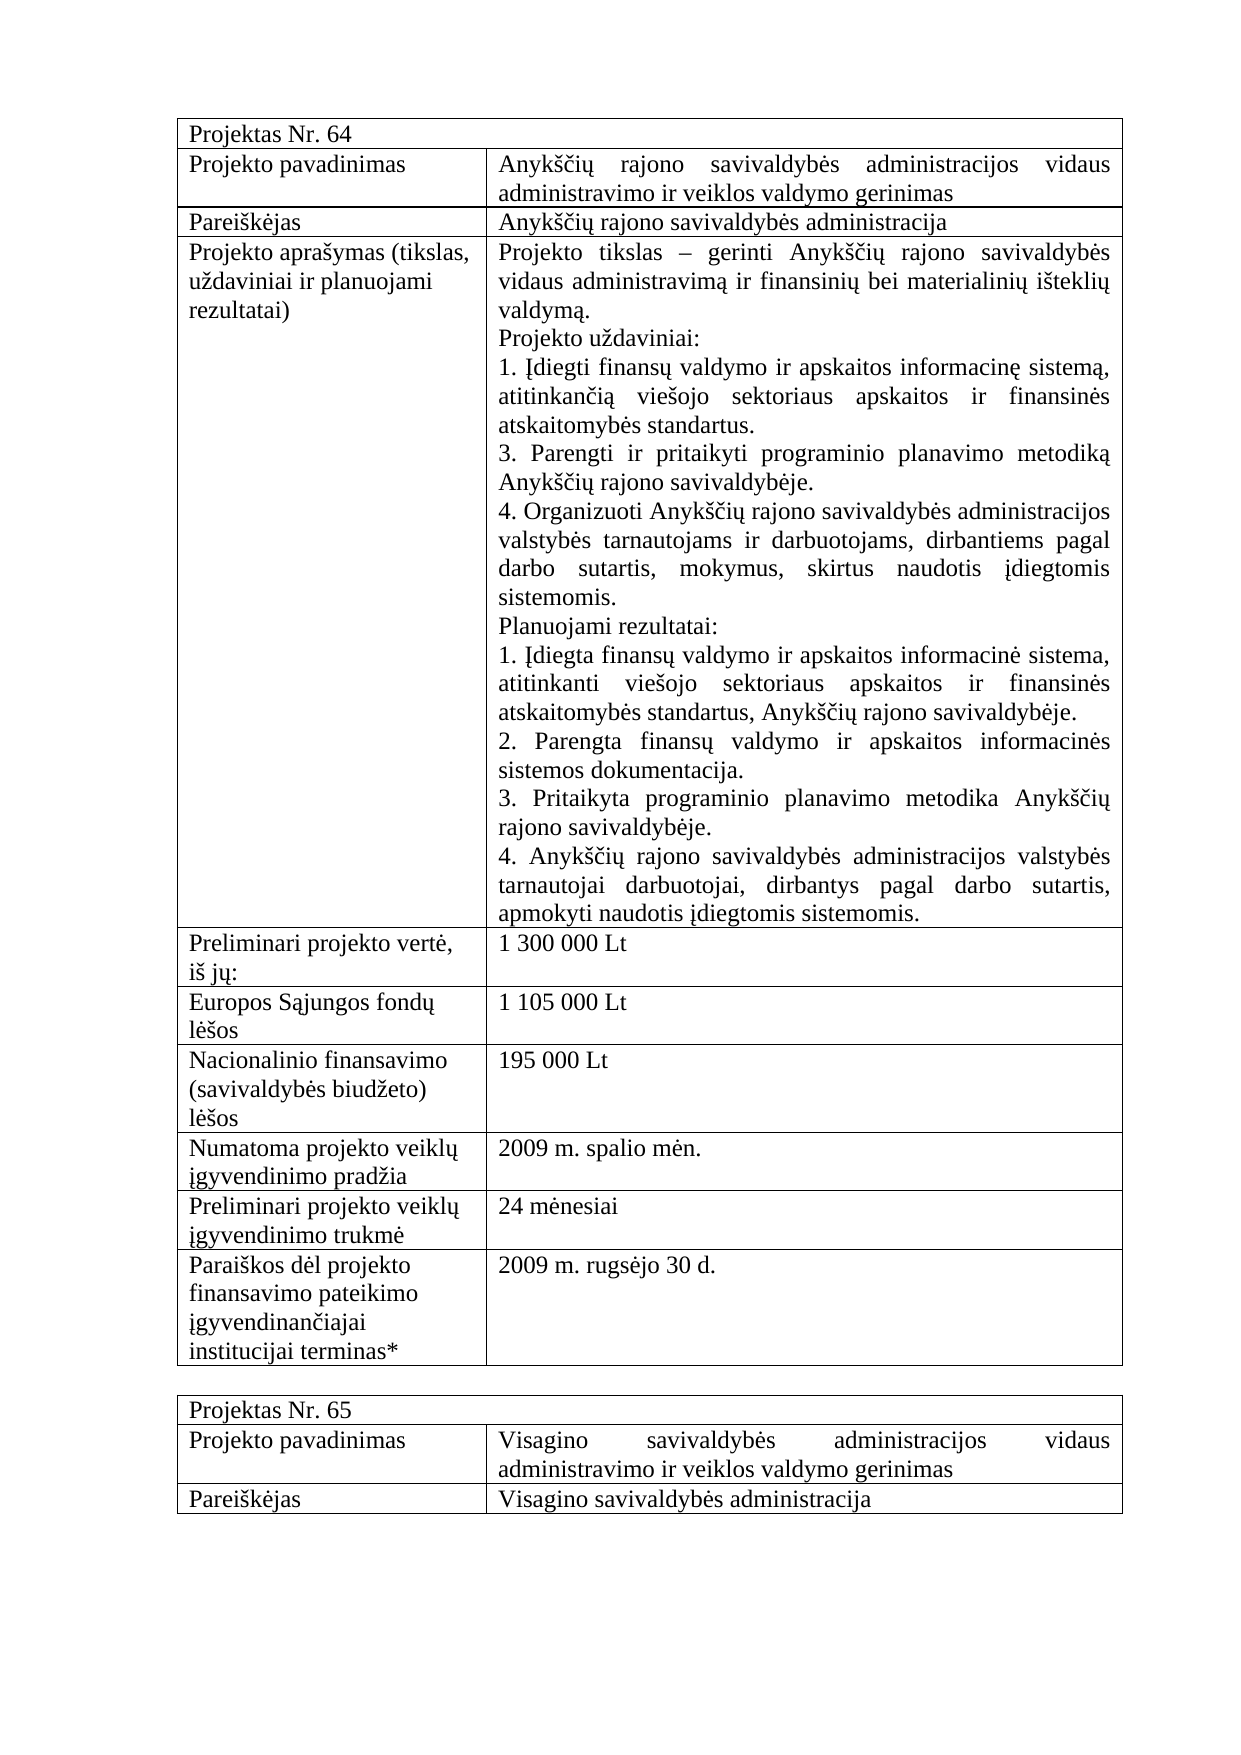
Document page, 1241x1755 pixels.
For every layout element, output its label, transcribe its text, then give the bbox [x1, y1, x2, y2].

table_cell Projekto aprašymas (tikslas, uždaviniai ir planuojami rezultatai) [178, 237, 486, 927]
table_cell Projekto pavadinimas [178, 1425, 486, 1483]
table_cell Projekto tikslas – gerinti Anykščių rajono savivaldybės vidaus administravimą ir finansinių bei materialinių išteklių valdymą. Projekto uždaviniai: 1. Įdiegti finansų valdymo ir apskaitos informacinę sistemą, atitinkančią viešojo sektoriaus apskaitos ir finansinės atskaitomybės standartus. 3. Parengti ir pritaikyti programinio planavimo metodiką Anykščių rajono savivaldybėje. 4. Organizuoti Anykščių rajono savivaldybės administracijos valstybės tarnautojams ir darbuotojams, dirbantiems pagal darbo sutartis, mokymus, skirtus naudotis įdiegtomis sistemomis. Planuojami rezultatai: 1. Įdiegta finansų valdymo ir apskaitos informacinė sistema, atitinkanti viešojo sektoriaus apskaitos ir finansinės atskaitomybės standartus, Anykščių rajono savivaldybėje. 2. Parengta finansų valdymo ir apskaitos informacinės sistemos dokumentacija. 3. Pritaikyta programinio planavimo metodika Anykščių rajono savivaldybėje. 4. Anykščių rajono savivaldybės administracijos valstybės tarnautojai darbuotojai, dirbantys pagal darbo sutartis, apmokyti naudotis įdiegtomis sistemomis. [487, 237, 1122, 927]
table_header Projektas Nr. 65 [178, 1396, 1122, 1424]
table_cell Preliminari projekto veiklų įgyvendinimo trukmė [178, 1191, 486, 1249]
table_cell 24 mėnesiai [487, 1191, 1122, 1249]
table_cell Anykščių rajono savivaldybės administracijos vidaus administravimo ir veiklos valdymo gerinimas [487, 149, 1122, 206]
table_cell 1 300 000 Lt [487, 928, 1122, 986]
table_cell 195 000 Lt [487, 1045, 1122, 1132]
table_cell Preliminari projekto vertė, iš jų: [178, 928, 486, 986]
table_cell Pareiškėjas [178, 208, 486, 236]
table_cell 2009 m. spalio mėn. [487, 1133, 1122, 1190]
table_cell Visagino savivaldybės administracija [487, 1484, 1122, 1513]
table_cell Europos Sąjungos fondų lėšos [178, 987, 486, 1044]
table_cell Anykščių rajono savivaldybės administracija [487, 208, 1122, 236]
table_cell Visagino savivaldybės administracijos vidaus administravimo ir veiklos valdymo gerinimas [487, 1425, 1122, 1483]
table_cell Pareiškėjas [178, 1484, 486, 1513]
table_header Projektas Nr. 64 [178, 119, 1122, 148]
table_cell 2009 m. rugsėjo 30 d. [487, 1250, 1122, 1365]
table_cell Projekto pavadinimas [178, 149, 486, 206]
table_cell Numatoma projekto veiklų įgyvendinimo pradžia [178, 1133, 486, 1190]
table_cell Nacionalinio finansavimo (savivaldybės biudžeto) lėšos [178, 1045, 486, 1132]
table_cell Paraiškos dėl projekto finansavimo pateikimo įgyvendinančiajai institucijai terminas* [178, 1250, 486, 1365]
table_cell 1 105 000 Lt [487, 987, 1122, 1044]
